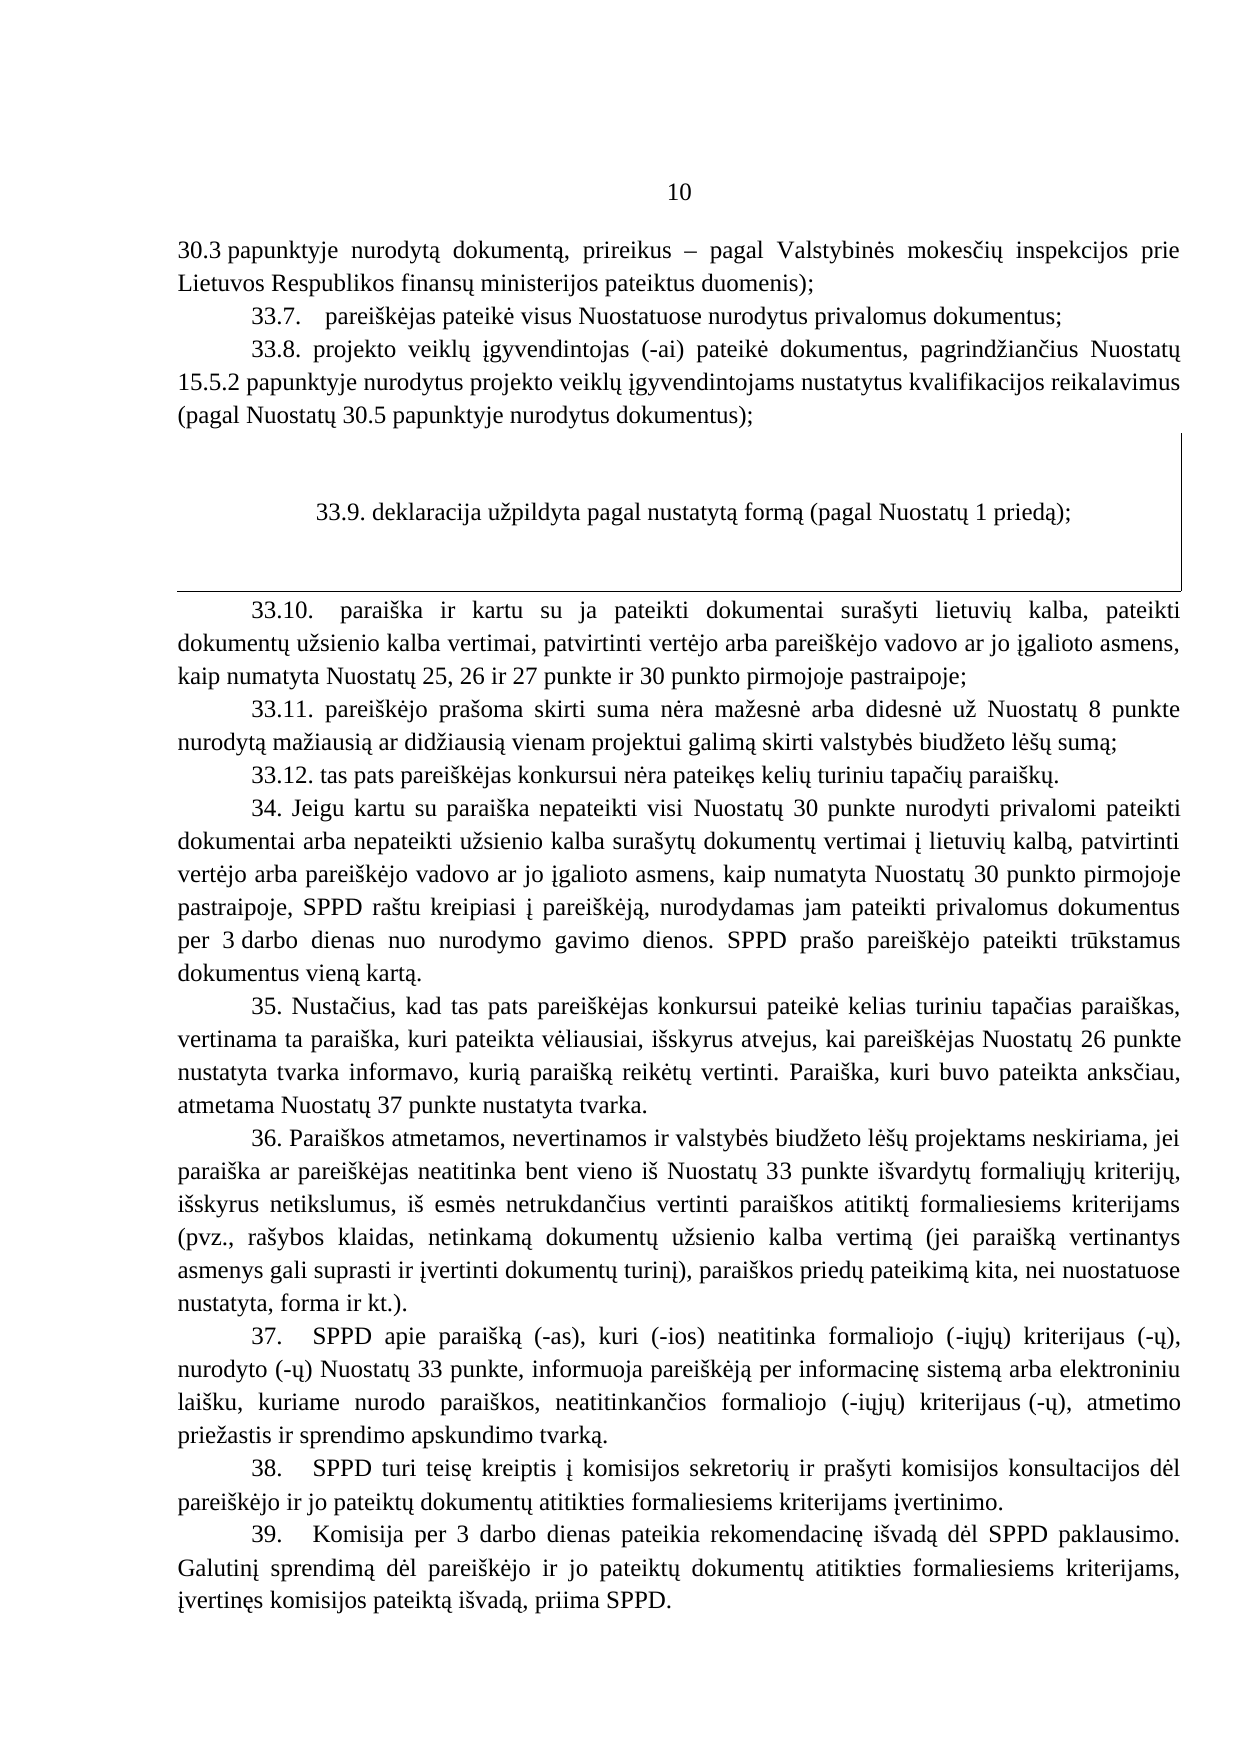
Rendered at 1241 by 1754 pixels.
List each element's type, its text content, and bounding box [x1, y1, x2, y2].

text 35. Nustačius, kad tas pats pareiškėjas konkursui pateikė kelias turiniu tapačias paraiškas, vertinama ta paraiška, kuri pateikta vėliausiai, išskyrus atvejus, kai pareiškėjas Nuostatų 26 punkte nustatyta tvarka informavo, kurią paraišką reikėtų vertinti. Paraiška, kuri buvo pateikta anksčiau, atmetama Nuostatų 37 punkte nustatyta tvarka. [177, 991, 1181, 1119]
text 34. Jeigu kartu su paraiška nepateikti visi Nuostatų 30 punkte nurodyti privalomi pateikti dokumentai arba nepateikti užsienio kalba surašytų dokumentų vertimai į lietuvių kalbą, patvirtinti vertėjo arba pareiškėjo vadovo ar jo įgalioto asmens, kaip numatyta Nuostatų 30 punkto pirmojoje pastraipoje, SPPD raštu kreipiasi į pareiškėją, nurodydamas jam pateikti privalomus dokumentus per 3 darbo dienas nuo nurodymo gavimo dienos. SPPD prašo pareiškėjo pateikti trūkstamus dokumentus vieną kartą. [177, 793, 1181, 987]
text 33.12. tas pats pareiškėjas konkursui nėra pateikęs kelių turiniu tapačių paraiškų. [177, 760, 1181, 789]
text 36. Paraiškos atmetamos, nevertinamos ir valstybės biudžeto lėšų projektams neskiriama, jei paraiška ar pareiškėjas neatitinka bent vieno iš Nuostatų 33 punkte išvardytų formaliųjų kriterijų, išskyrus netikslumus, iš esmės netrukdančius vertinti paraiškos atitiktį formaliesiems kriterijams (pvz., rašybos klaidas, netinkamą dokumentų užsienio kalba vertimą (jei paraišką vertinantys asmenys gali suprasti ir įvertinti dokumentų turinį), paraiškos priedų pateikimą kita, nei nuostatuose nustatyta, forma ir kt.). [177, 1123, 1181, 1317]
text 33.8. projekto veiklų įgyvendintojas (-ai) pateikė dokumentus, pagrindžiančius Nuostatų 15.5.2 papunktyje nurodytus projekto veiklų įgyvendintojams nustatytus kvalifikacijos reikalavimus (pagal Nuostatų 30.5 papunktyje nurodytus dokumentus); [177, 334, 1181, 428]
text 37. SPPD apie paraišką (-as), kuri (-ios) neatitinka formaliojo (‑iųjų) kriterijaus (-ų), nurodyto (-ų) Nuostatų 33 punkte, informuoja pareiškėją per informacinę sistemą arba elektroniniu laišku, kuriame nurodo paraiškos, neatitinkančios formaliojo (-iųjų) kriterijaus (-ų), atmetimo priežastis ir sprendimo apskundimo tvarką. [177, 1321, 1181, 1449]
text 33.10. paraiška ir kartu su ja pateikti dokumentai surašyti lietuvių kalba, pateikti dokumentų užsienio kalba vertimai, patvirtinti vertėjo arba pareiškėjo vadovo ar jo įgalioto asmens, kaip numatyta Nuostatų 25, 26 ir 27 punkte ir 30 punkto pirmojoje pastraipoje; [177, 595, 1181, 690]
text 33.9. deklaracija užpildyta pagal nustatytą formą (pagal Nuostatų 1 priedą); [177, 433, 1181, 591]
text 39. Komisija per 3 darbo dienas pateikia rekomendacinę išvadą dėl SPPD paklausimo. Galutinį sprendimą dėl pareiškėjo ir jo pateiktų dokumentų atitikties formaliesiems kriterijams, įvertinęs komisijos pateiktą išvadą, priima SPPD. [177, 1519, 1181, 1614]
text 33.11. pareiškėjo prašoma skirti suma nėra mažesnė arba didesnė už Nuostatų 8 punkte nurodytą mažiausią ar didžiausią vienam projektui galimą skirti valstybės biudžeto lėšų sumą; [177, 694, 1181, 756]
text 30.3 papunktyje nurodytą dokumentą, prireikus – pagal Valstybinės mokesčių inspekcijos prie Lietuvos Respublikos finansų ministerijos pateiktus duomenis); [177, 235, 1181, 296]
text 38. SPPD turi teisę kreiptis į komisijos sekretorių ir prašyti komisijos konsultacijos dėl pareiškėjo ir jo pateiktų dokumentų atitikties formaliesiems kriterijams įvertinimo. [177, 1453, 1181, 1515]
text 33.7. pareiškėjas pateikė visus Nuostatuose nurodytus privalomus dokumentus; [177, 301, 1181, 329]
